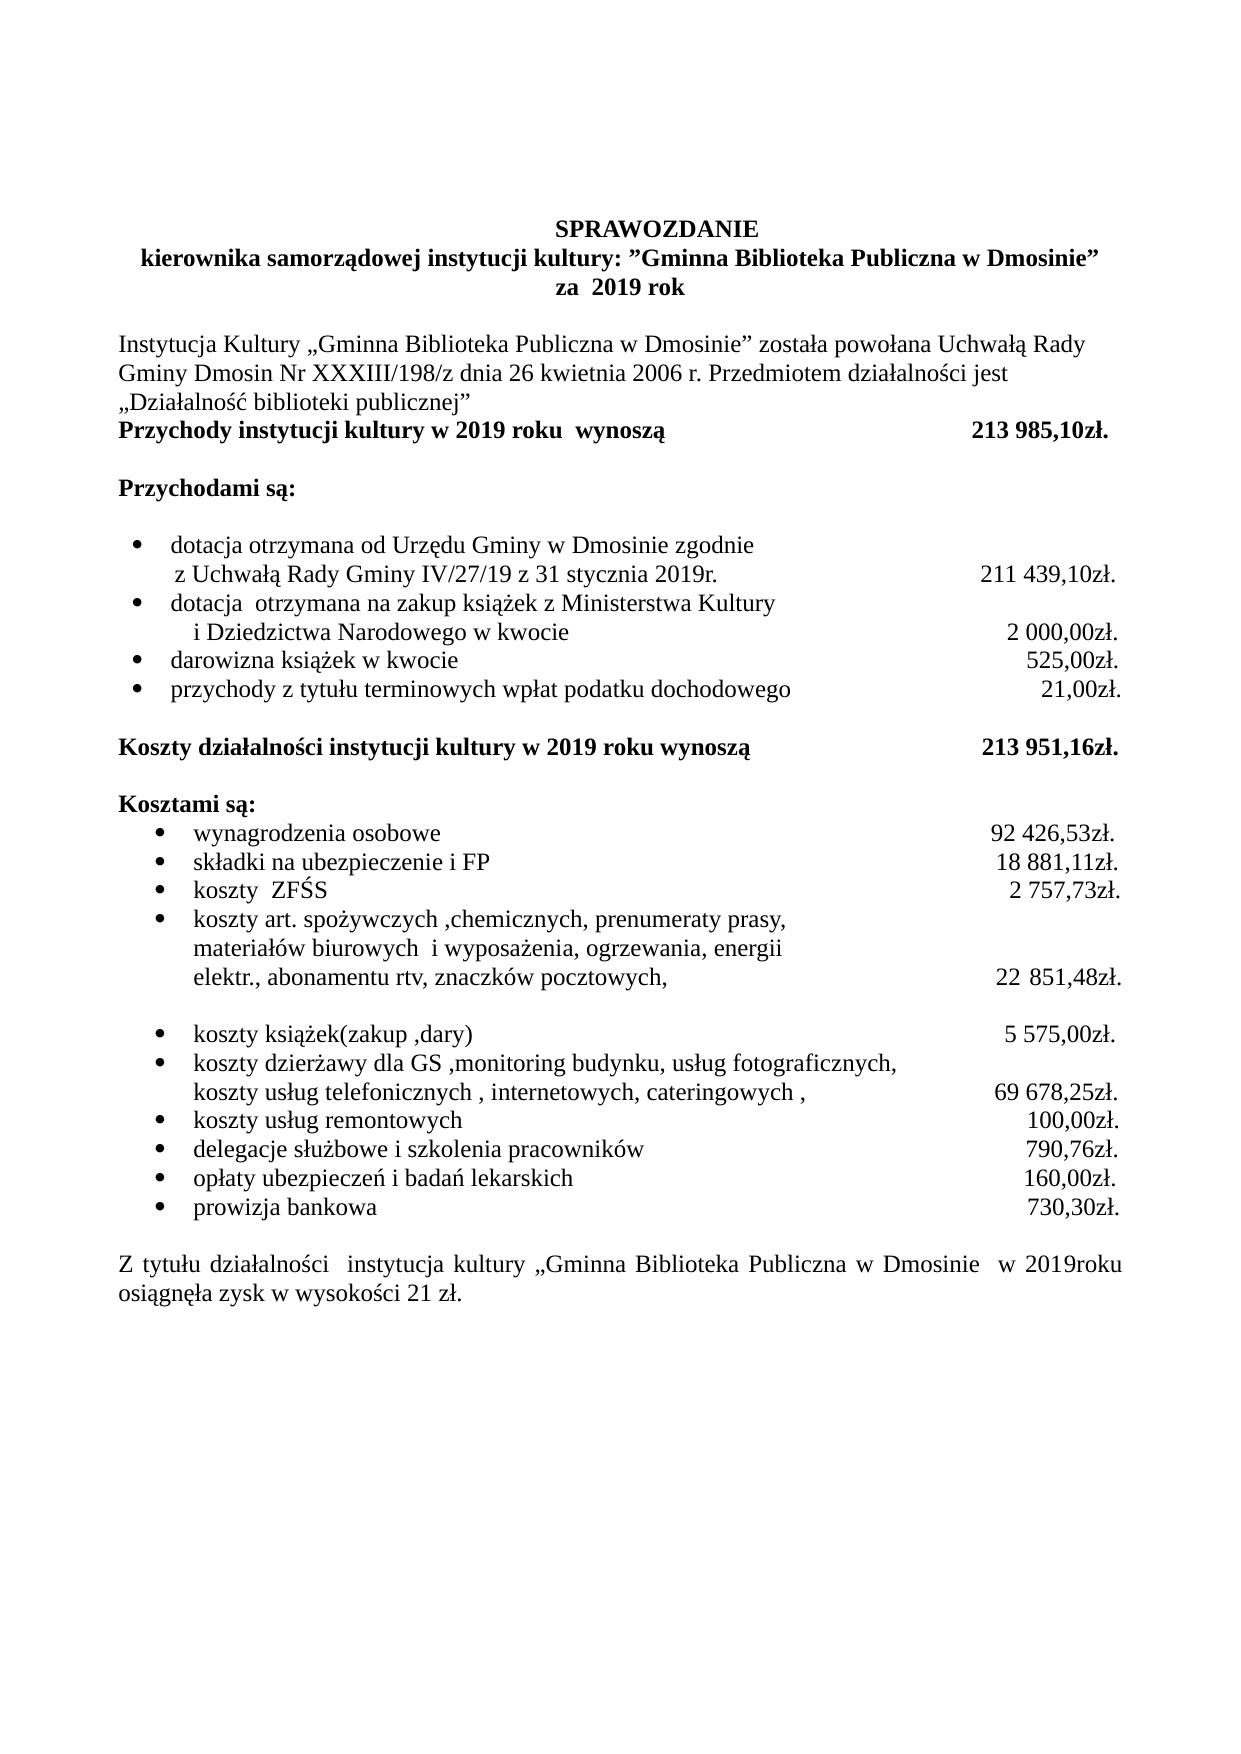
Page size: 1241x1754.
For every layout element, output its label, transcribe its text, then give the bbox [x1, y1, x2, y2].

text kierownika samorządowej instytucji kultury: ”Gminna Biblioteka Publiczna w Dmosinie” [118, 243, 1122, 272]
text Przychody instytucji kultury w 2019 roku wynoszą 213 985,10zł. [118, 416, 1122, 444]
list przychody z tytułu terminowych wpłat podatku dochodowego 21,00zł. [133, 674, 1122, 703]
list delegacje służbowe i szkolenia pracowników 790,76zł. [156, 1134, 1122, 1163]
text Z tytułu działalności instytucja kultury „Gminna Biblioteka Publiczna w Dmosinie w 2019roku osiągnęła zysk w wysokości 21 zł. [118, 1249, 1122, 1307]
list opłaty ubezpieczeń i badań lekarskich 160,00zł. [156, 1163, 1122, 1192]
text SPRAWOZDANIE [118, 214, 1122, 243]
list koszty ZFŚS 2 757,73zł. [156, 876, 1122, 904]
text koszty usług telefonicznych , internetowych, cateringowych , 69 678,25zł. [156, 1077, 1122, 1106]
list składki na ubezpieczenie i FP 18 881,11zł. [156, 847, 1122, 876]
list koszty usług remontowych 100,00zł. [156, 1106, 1122, 1134]
text Instytucja Kultury „Gminna Biblioteka Publiczna w Dmosinie” została powołana Uchwałą Rady Gminy Dmosin Nr XXXIII/198/z dnia 26 kwietnia 2006 r. Przedmiotem działalności jest „Działalność biblioteki publicznej” [118, 329, 1122, 416]
list darowizna książek w kwocie 525,00zł. [133, 646, 1122, 674]
text elektr., abonamentu rtv, znaczków pocztowych, 22 851,48zł. [193, 962, 1122, 1019]
text za 2019 rok [118, 272, 1122, 301]
text Przychodami są: [118, 473, 1122, 502]
list dotacja otrzymana na zakup książek z Ministerstwa Kultury [133, 588, 1122, 617]
list wynagrodzenia osobowe 92 426,53zł. [156, 818, 1122, 847]
text i Dziedzictwa Narodowego w kwocie 2 000,00zł. [156, 617, 1122, 646]
text z Uchwałą Rady Gminy IV/27/19 z 31 stycznia 2019r. 211 439,10zł. [156, 559, 1122, 588]
list koszty art. spożywczych ,chemicznych, prenumeraty prasy, [156, 904, 1122, 933]
text Kosztami są: [118, 789, 1122, 818]
text materiałów biurowych i wyposażenia, ogrzewania, energii [193, 933, 1122, 962]
list koszty książek(zakup ,dary) 5 575,00zł. [156, 1019, 1122, 1048]
list dotacja otrzymana od Urzędu Gminy w Dmosinie zgodnie [133, 531, 1122, 559]
list koszty dzierżawy dla GS ,monitoring budynku, usług fotograficznych, [156, 1048, 1122, 1077]
text Koszty działalności instytucji kultury w 2019 roku wynoszą 213 951,16zł. [118, 732, 1122, 761]
list prowizja bankowa 730,30zł. [156, 1192, 1122, 1221]
